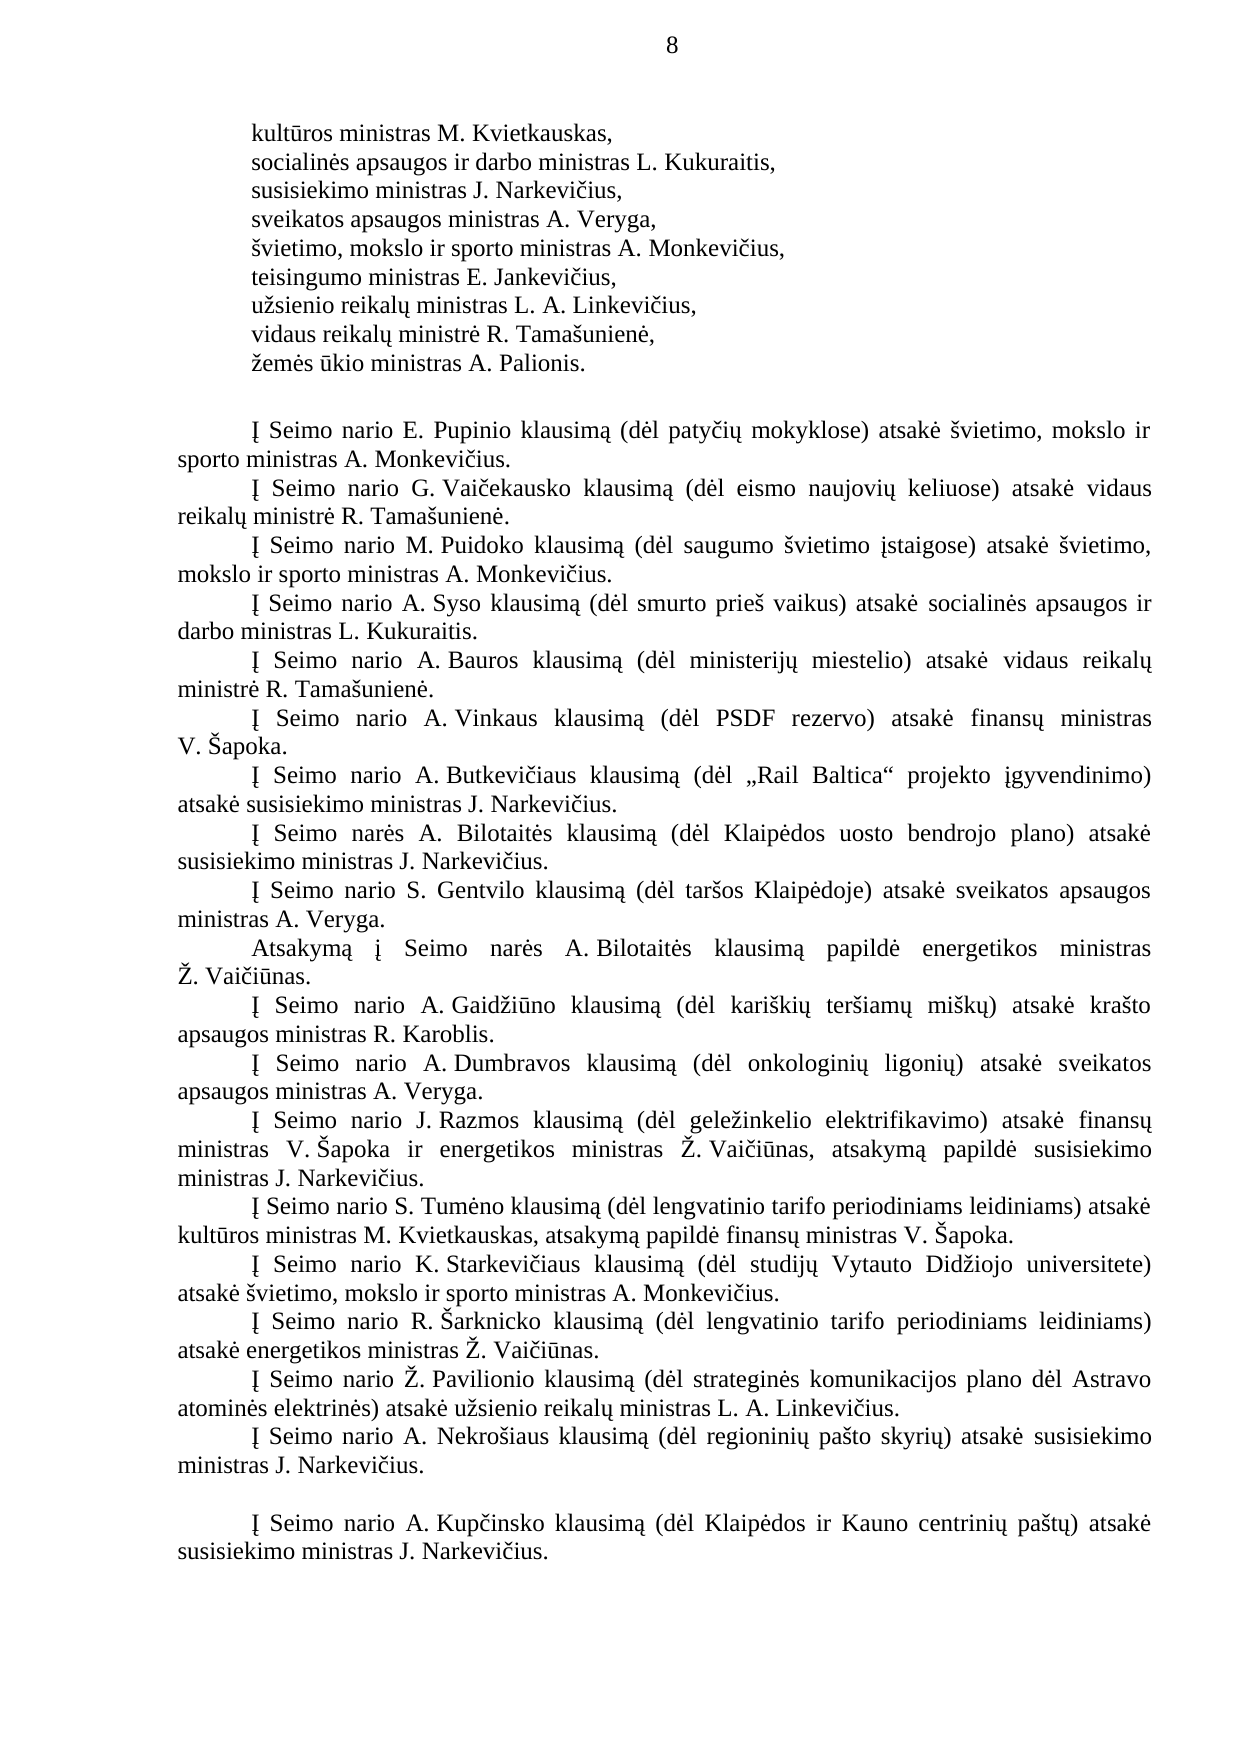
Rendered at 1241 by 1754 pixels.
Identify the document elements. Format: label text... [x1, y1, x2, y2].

text Į Seimo nario S. Gentvilo klausimą (dėl taršos Klaipėdoje) atsakė sveikatos apsaugos ministras A. Veryga. [177, 875, 1152, 933]
text Į Seimo nario A. Vinkaus klausimą (dėl PSDF rezervo) atsakė finansų ministras V. Šapoka. [177, 703, 1152, 760]
text Į Seimo nario A. Butkevičiaus klausimą (dėl „Rail Baltica“ projekto įgyvendinimo) atsakė susisiekimo ministras J. Narkevičius. [177, 760, 1152, 818]
text Į Seimo nario G. Vaičekausko klausimą (dėl eismo naujovių keliuose) atsakė vidaus reikalų ministrė R. Tamašunienė. [177, 473, 1152, 530]
text Į Seimo nario A. Gaidžiūno klausimą (dėl kariškių teršiamų miškų) atsakė krašto apsaugos ministras R. Karoblis. [177, 990, 1152, 1048]
text Atsakymą į Seimo narės A. Bilotaitės klausimą papildė energetikos ministras Ž. Vaičiūnas. [177, 933, 1152, 990]
text kultūros ministras M. Kvietkauskas, [177, 118, 1152, 147]
text teisingumo ministras E. Jankevičius, [177, 262, 1152, 291]
text Į Seimo nario A. Syso klausimą (dėl smurto prieš vaikus) atsakė socialinės apsaugos ir darbo ministras L. Kukuraitis. [177, 588, 1152, 645]
text Į Seimo nario Ž. Pavilionio klausimą (dėl strateginės komunikacijos plano dėl Astravo atominės elektrinės) atsakė užsienio reikalų ministras L. A. Linkevičius. [177, 1364, 1152, 1421]
text Į Seimo nario K. Starkevičiaus klausimą (dėl studijų Vytauto Didžiojo universitete) atsakė švietimo, mokslo ir sporto ministras A. Monkevičius. [177, 1249, 1152, 1306]
text Į Seimo nario M. Puidoko klausimą (dėl saugumo švietimo įstaigose) atsakė švietimo, mokslo ir sporto ministras A. Monkevičius. [177, 530, 1152, 588]
text sveikatos apsaugos ministras A. Veryga, [177, 204, 1152, 233]
text Į Seimo nario S. Tumėno klausimą (dėl lengvatinio tarifo periodiniams leidiniams) atsakė kultūros ministras M. Kvietkauskas, atsakymą papildė finansų ministras V. Šapoka. [177, 1191, 1152, 1249]
text užsienio reikalų ministras L. A. Linkevičius, [177, 291, 1152, 319]
text susisiekimo ministras J. Narkevičius, [177, 176, 1152, 204]
text vidaus reikalų ministrė R. Tamašunienė, [177, 319, 1152, 348]
text Į Seimo nario E. Pupinio klausimą (dėl patyčių mokyklose) atsakė švietimo, mokslo ir sporto ministras A. Monkevičius. [177, 415, 1152, 473]
text Į Seimo nario A. Kupčinsko klausimą (dėl Klaipėdos ir Kauno centrinių paštų) atsakė susisiekimo ministras J. Narkevičius. [177, 1508, 1152, 1565]
text Į Seimo narės A. Bilotaitės klausimą (dėl Klaipėdos uosto bendrojo plano) atsakė susisiekimo ministras J. Narkevičius. [177, 818, 1152, 875]
text žemės ūkio ministras A. Palionis. [177, 348, 1152, 377]
text socialinės apsaugos ir darbo ministras L. Kukuraitis, [177, 147, 1152, 176]
text Į Seimo nario A. Dumbravos klausimą (dėl onkologinių ligonių) atsakė sveikatos apsaugos ministras A. Veryga. [177, 1048, 1152, 1105]
text Į Seimo nario A. Bauros klausimą (dėl ministerijų miestelio) atsakė vidaus reikalų ministrė R. Tamašunienė. [177, 645, 1152, 703]
text Į Seimo nario R. Šarknicko klausimą (dėl lengvatinio tarifo periodiniams leidiniams) atsakė energetikos ministras Ž. Vaičiūnas. [177, 1306, 1152, 1364]
text Į Seimo nario A. Nekrošiaus klausimą (dėl regioninių pašto skyrių) atsakė susisiekimo ministras J. Narkevičius. [177, 1421, 1152, 1479]
text Į Seimo nario J. Razmos klausimą (dėl geležinkelio elektrifikavimo) atsakė finansų ministras V. Šapoka ir energetikos ministras Ž. Vaičiūnas, atsakymą papildė susisiekimo ministras J. Narkevičius. [177, 1105, 1152, 1191]
text švietimo, mokslo ir sporto ministras A. Monkevičius, [177, 233, 1152, 262]
